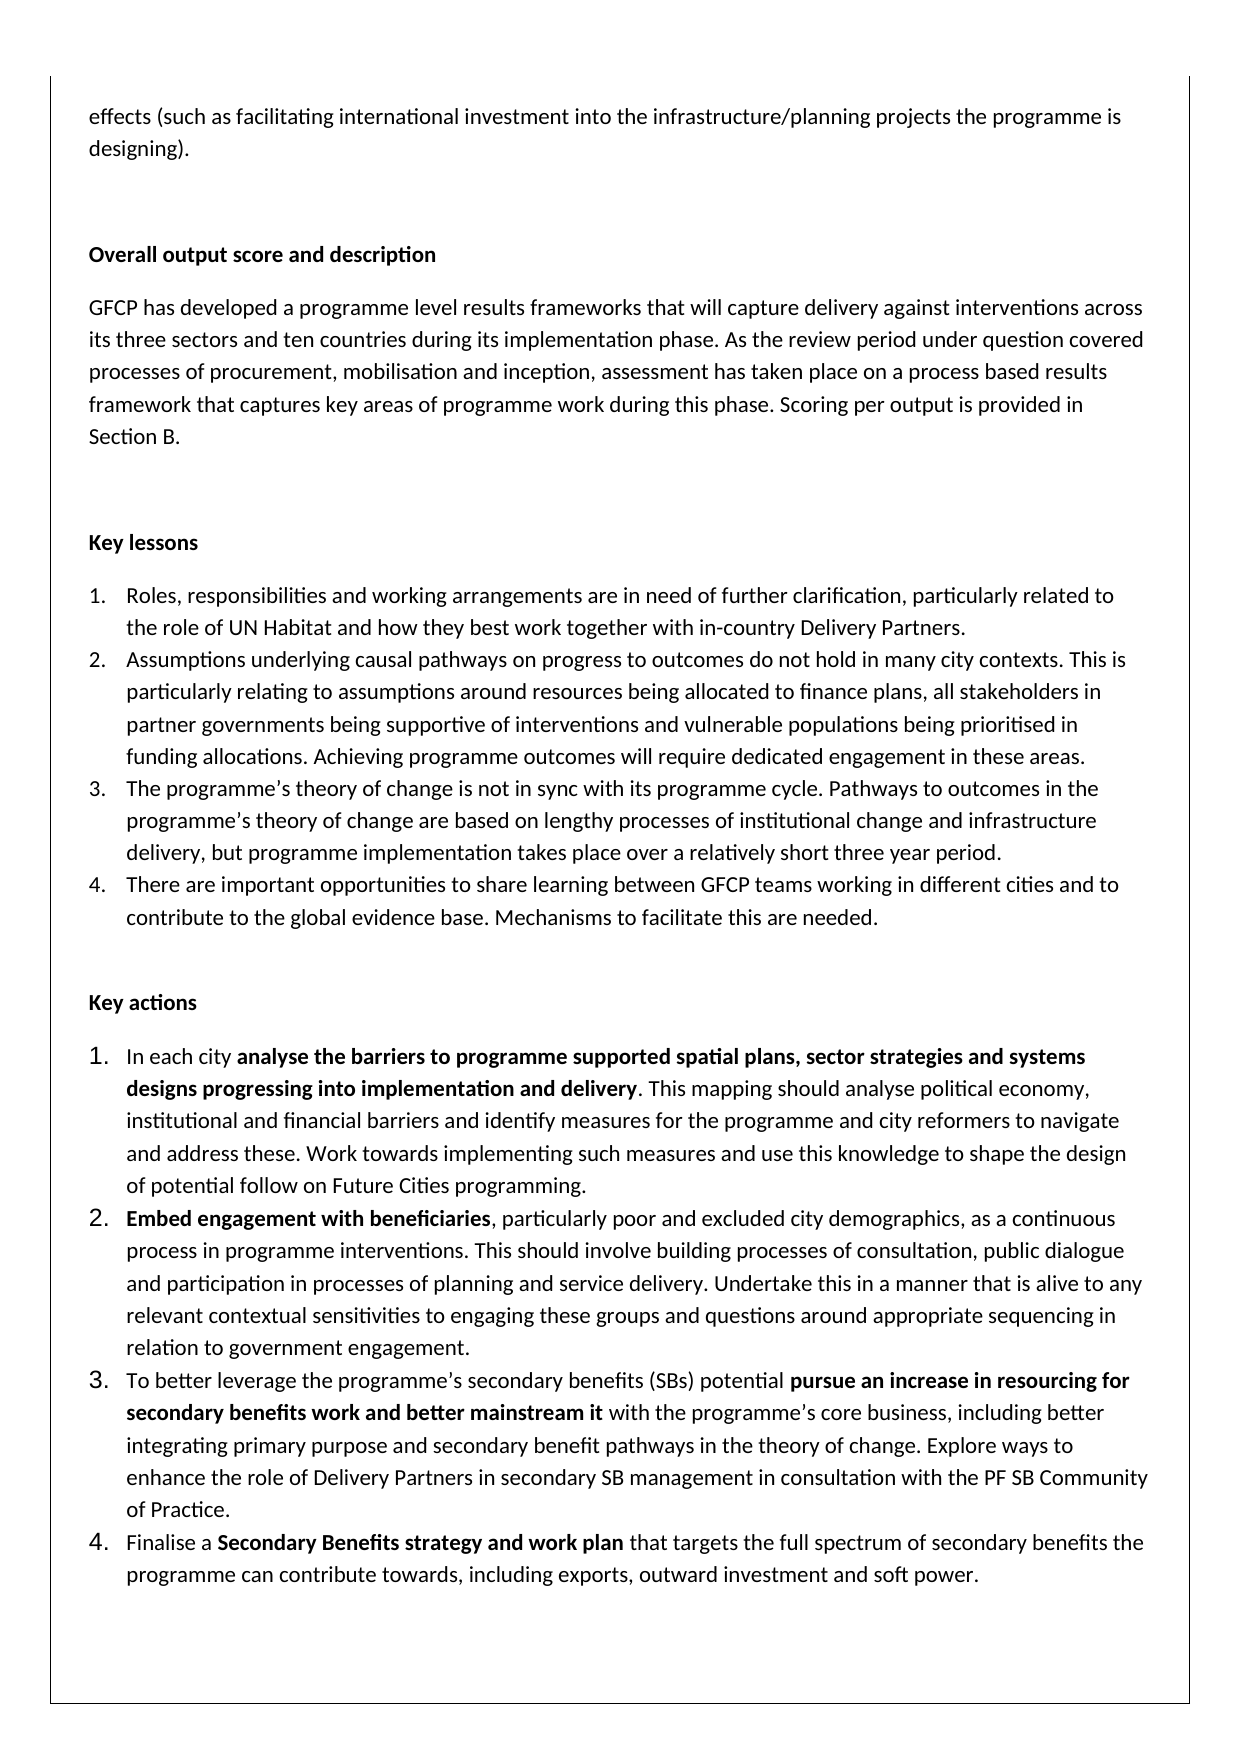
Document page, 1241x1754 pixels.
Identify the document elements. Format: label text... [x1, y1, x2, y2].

list To better leverage the programme’s secondary benefits (SBs) potential pursue an increase in resourcing for secondary benefits work and better mainstream it with the programme’s core business, including better integrating primary purpose and secondary benefit pathways in the theory of change. Explore ways to enhance the role of Delivery Partners in secondary SB management in consultation with the PF SB Community of Practice. [89, 1365, 1152, 1523]
text Key actions [89, 988, 1152, 1016]
list There are important opportunities to share learning between GFCP teams working in different cities and to contribute to the global evidence base. Mechanisms to facilitate this are needed. [89, 871, 1152, 931]
list The programme’s theory of change is not in sync with its programme cycle. Pathways to outcomes in the programme’s theory of change are based on lengthy processes of institutional change and infrastructure delivery, but programme implementation takes place over a relatively short three year period. [89, 774, 1152, 866]
list Roles, responsibilities and working arrangements are in need of further clarification, particularly related to the role of UN Habitat and how they best work together with in-country Delivery Partners. [89, 581, 1152, 641]
text Overall output score and description [89, 240, 1152, 268]
list Finalise a Secondary Benefits strategy and work plan that targets the full spectrum of secondary benefits the programme can contribute towards, including exports, outward investment and soft power. [89, 1527, 1152, 1589]
text effects (such as facilitating international investment into the infrastructure/planning projects the programme is designing). [89, 102, 1152, 162]
list Embed engagement with beneficiaries, particularly poor and excluded city demographics, as a continuous process in programme interventions. This should involve building processes of consultation, public dialogue and participation in processes of planning and service delivery. Undertake this in a manner that is alive to any relevant contextual sensitivities to engaging these groups and questions around appropriate sequencing in relation to government engagement. [89, 1203, 1152, 1361]
text GFCP has developed a programme level results frameworks that will capture delivery against interventions across its three sectors and ten countries during its implementation phase. As the review period under question covered processes of procurement, mobilisation and inception, assessment has taken place on a process based results framework that captures key areas of programme work during this phase. Scoring per output is provided in Section B. [89, 293, 1152, 450]
list In each city analyse the barriers to programme supported spatial plans, sector strategies and systems designs progressing into implementation and delivery. This mapping should analyse political economy, institutional and financial barriers and identify measures for the programme and city reformers to navigate and address these. Work towards implementing such measures and use this knowledge to shape the design of potential follow on Future Cities programming. [89, 1041, 1152, 1199]
text Key lessons [89, 528, 1152, 556]
list Assumptions underlying causal pathways on progress to outcomes do not hold in many city contexts. This is particularly relating to assumptions around resources being allocated to finance plans, all stakeholders in partner governments being supportive of interventions and vulnerable populations being prioritised in funding allocations. Achieving programme outcomes will require dedicated engagement in these areas. [89, 645, 1152, 770]
